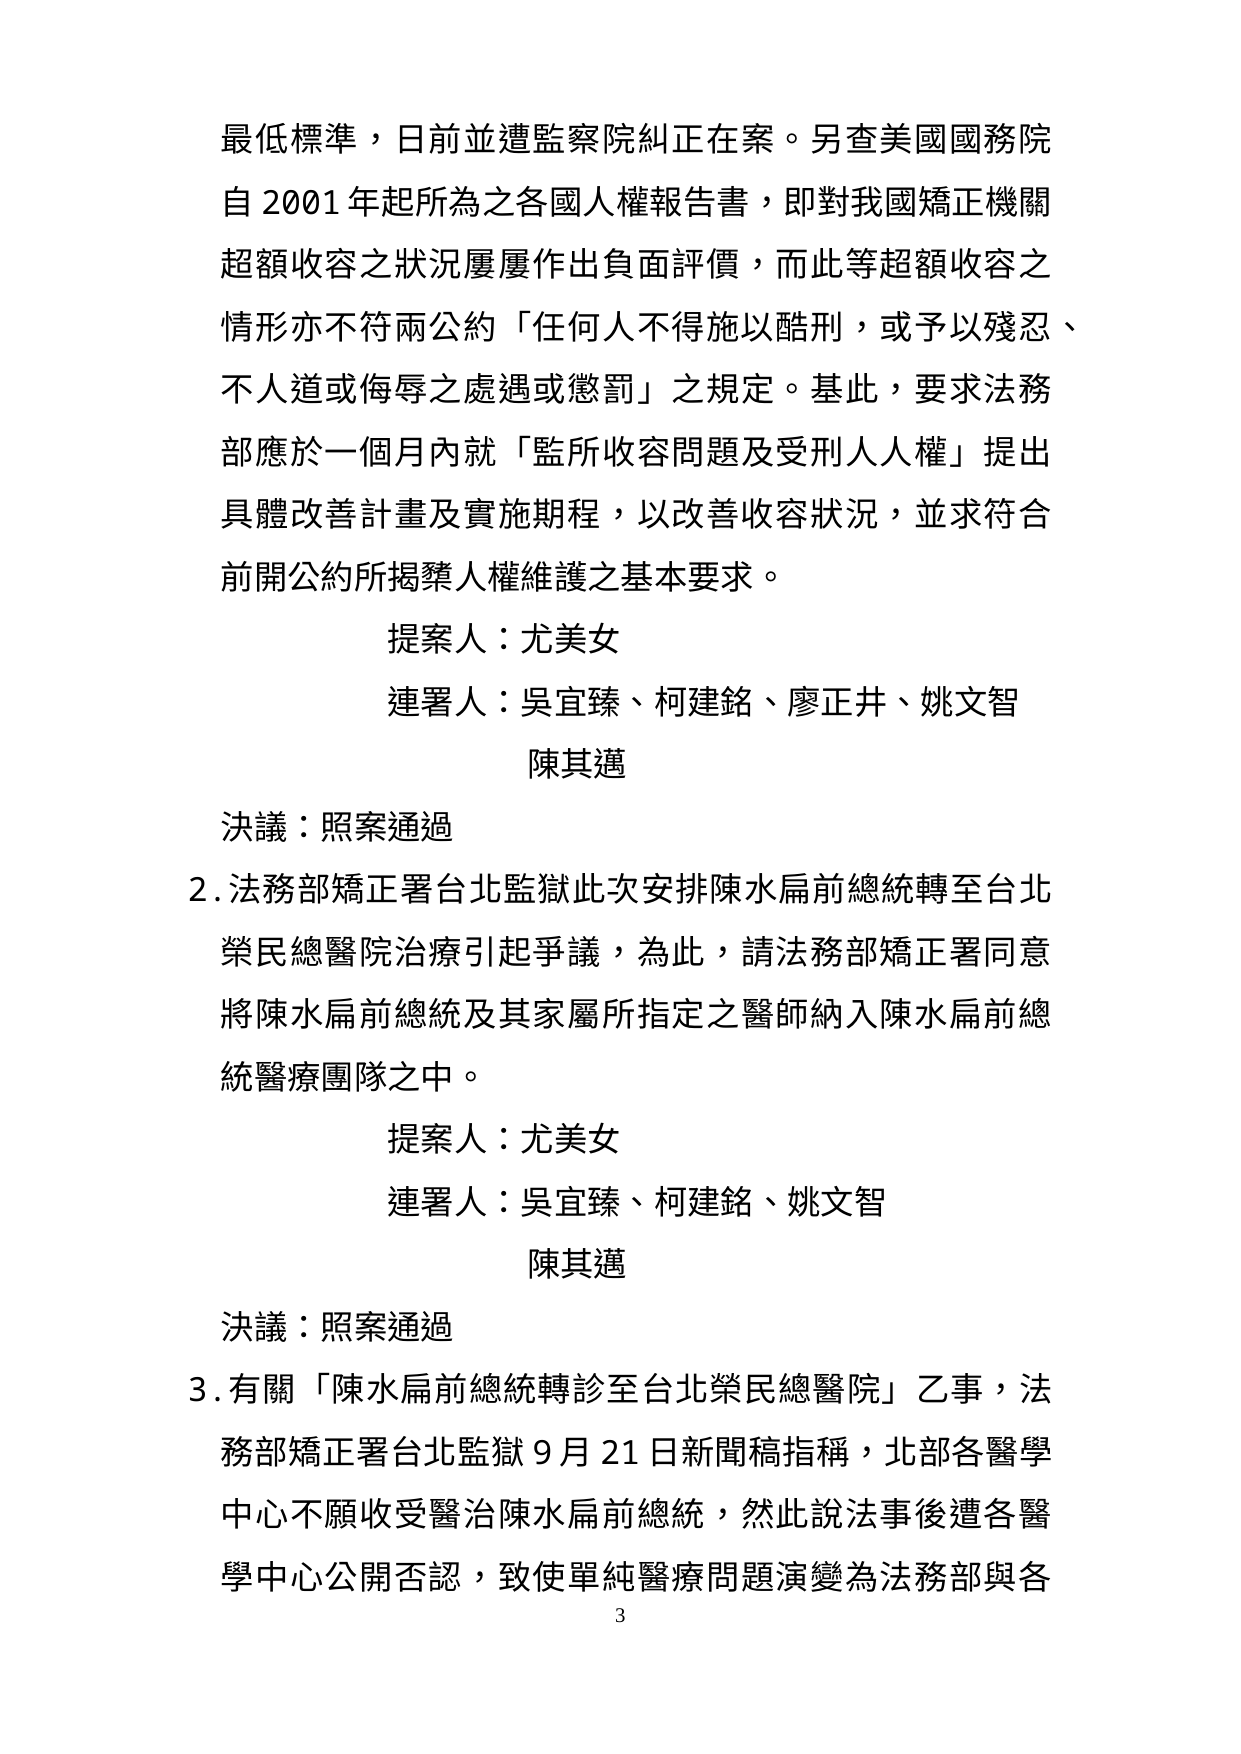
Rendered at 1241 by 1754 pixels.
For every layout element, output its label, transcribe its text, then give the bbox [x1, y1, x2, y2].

text 決議：照案通過 [187, 1283, 1053, 1346]
text 提案人：尤美女 [187, 1096, 1053, 1158]
text 決議：照案通過 [187, 783, 1053, 846]
text 陳其邁 [187, 1221, 1053, 1283]
text 1.根據法務部統計今年7月底，國內各矯正機關核定收容人 數為54,593人，實際收容人數卻高達65,804人，超收人數11,211人，超額收容比例高達20.5％，且平均每名受刑人之使用面積不及0.56坪，此與法務部所發布實施之「法務部指定各監獄收容受刑人標準表」，每位收容人應至少分配0.7坪面積之規定不符，未達人道最低標準，日前並遭監察院糾正在案。另查美國國務院自2001年起所為之各國人權報告書，即對我國矯正機關超額收容之狀況屢屢作出負面評價，而此等超額收容之情形亦不符兩公約「任何人不得施以酷刑，或予以殘忍、不人道或侮辱之處遇或懲罰」之規定。基此，要求法務部應於一個月內就「監所收容問題及受刑人人權」提出具體改善計畫及實施期程，以改善收容狀況，並求符合前開公約所揭櫫人權維護之基本要求。 [187, 96, 1053, 596]
text 2.法務部矯正署台北監獄此次安排陳水扁前總統轉至台北榮民總醫院治療引起爭議，為此，請法務部矯正署同意將陳水扁前總統及其家屬所指定之醫師納入陳水扁前總統醫療團隊之中。 [187, 846, 1053, 1096]
text 陳其邁 [187, 721, 1053, 783]
text 提案人：尤美女 [187, 596, 1053, 658]
text 3.有關「陳水扁前總統轉診至台北榮民總醫院」乙事，法務部矯正署台北監獄9月21日新聞稿指稱，北部各醫學中心不願收受醫治陳水扁前總統，然此說法事後遭各醫學中心公開否認，致使單純醫療問題演變為法務部與各大醫學中心誰說謊的羅生門事件。鑒此，要求法務部於1周內針對「陳水扁前總統轉診至台北榮民總醫院」乙事，提出完整調查報告，如台北監獄所言有任何謊稱情事，法務部應立即懲處相關人員並對各醫學中心致歉，如各醫學中心所言為偽，請法務部將本案轉交衛生單位依相關醫療法規進行處置。 [187, 1346, 1053, 1596]
text 連署人：吳宜臻、柯建銘、姚文智 [187, 1158, 1053, 1221]
text 連署人：吳宜臻、柯建銘、廖正井、姚文智 [187, 658, 1053, 721]
